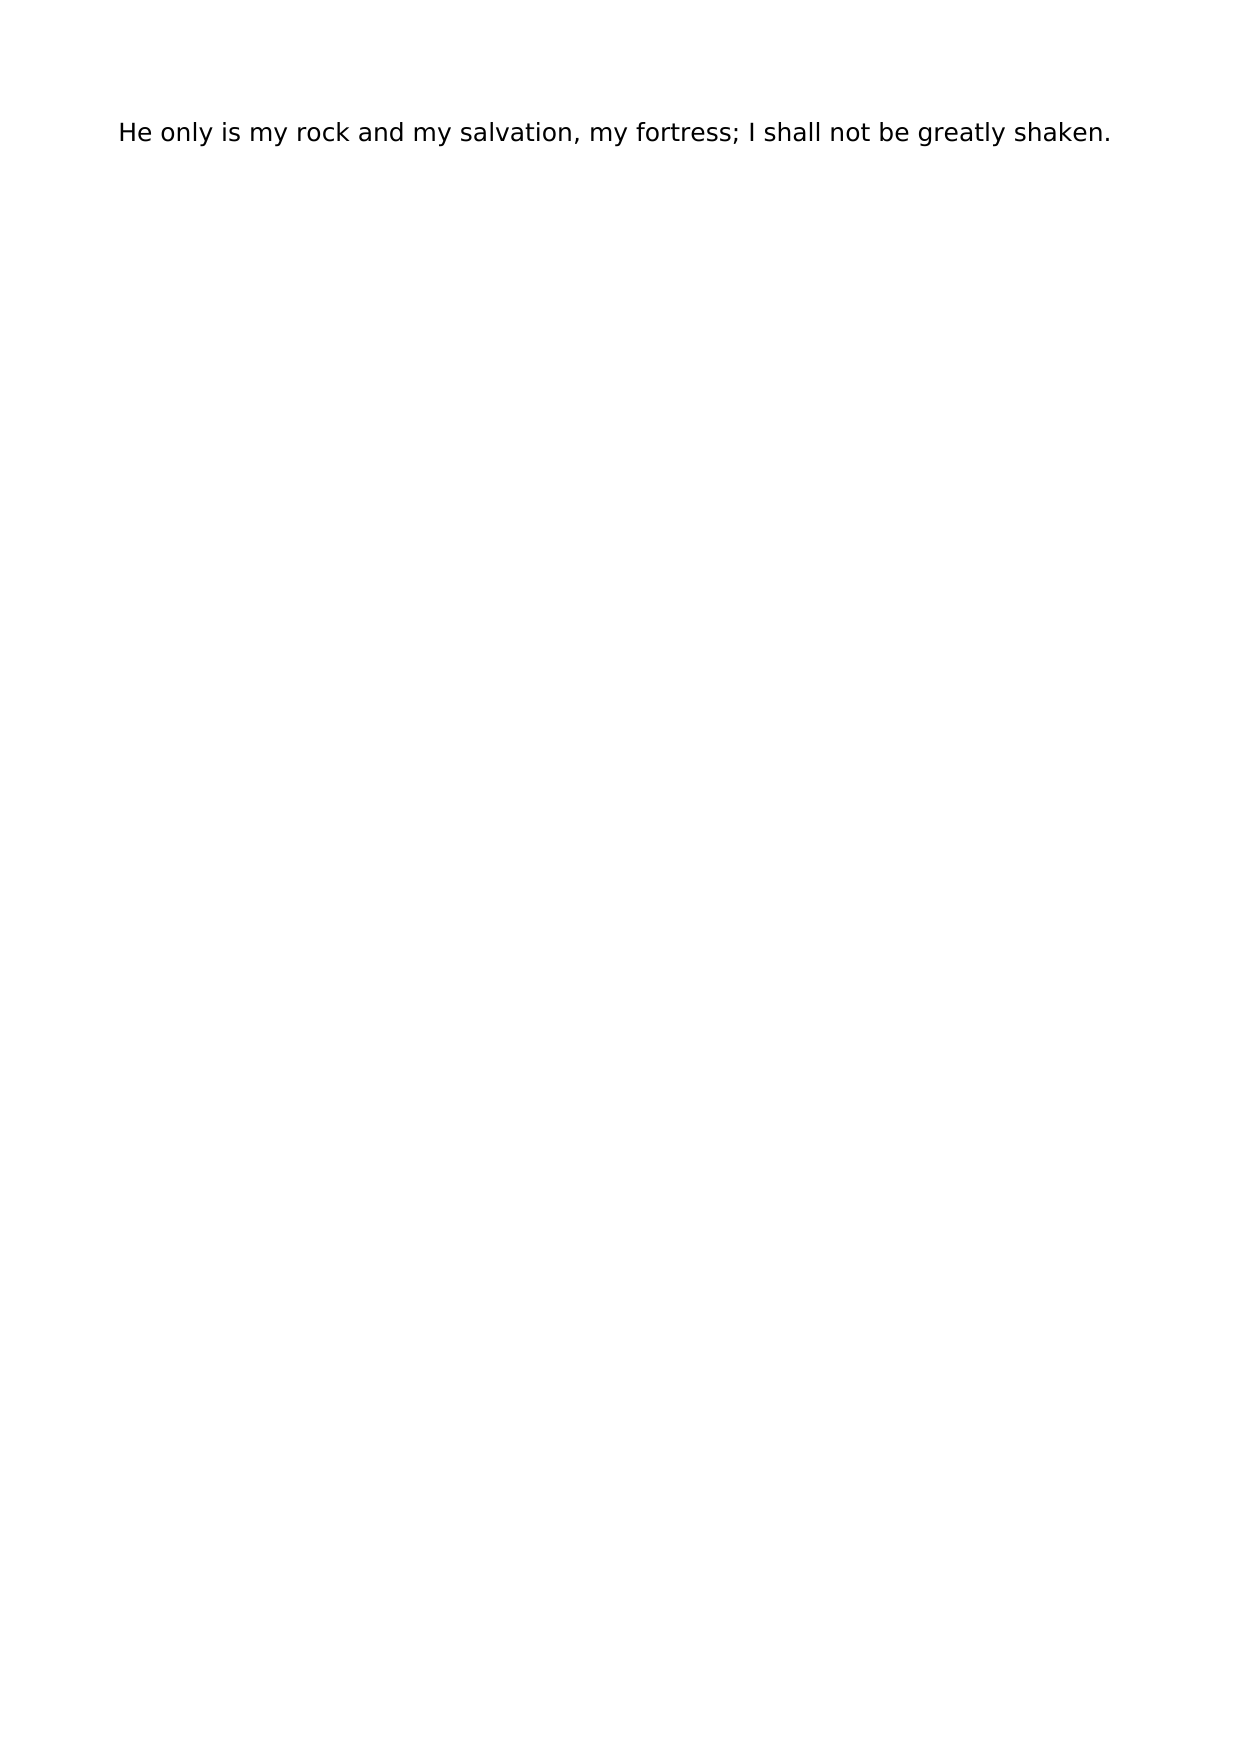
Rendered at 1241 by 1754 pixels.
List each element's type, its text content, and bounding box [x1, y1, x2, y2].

text He only is my rock and my salvation, my fortress; I shall not be greatly shaken. [118, 118, 1122, 147]
